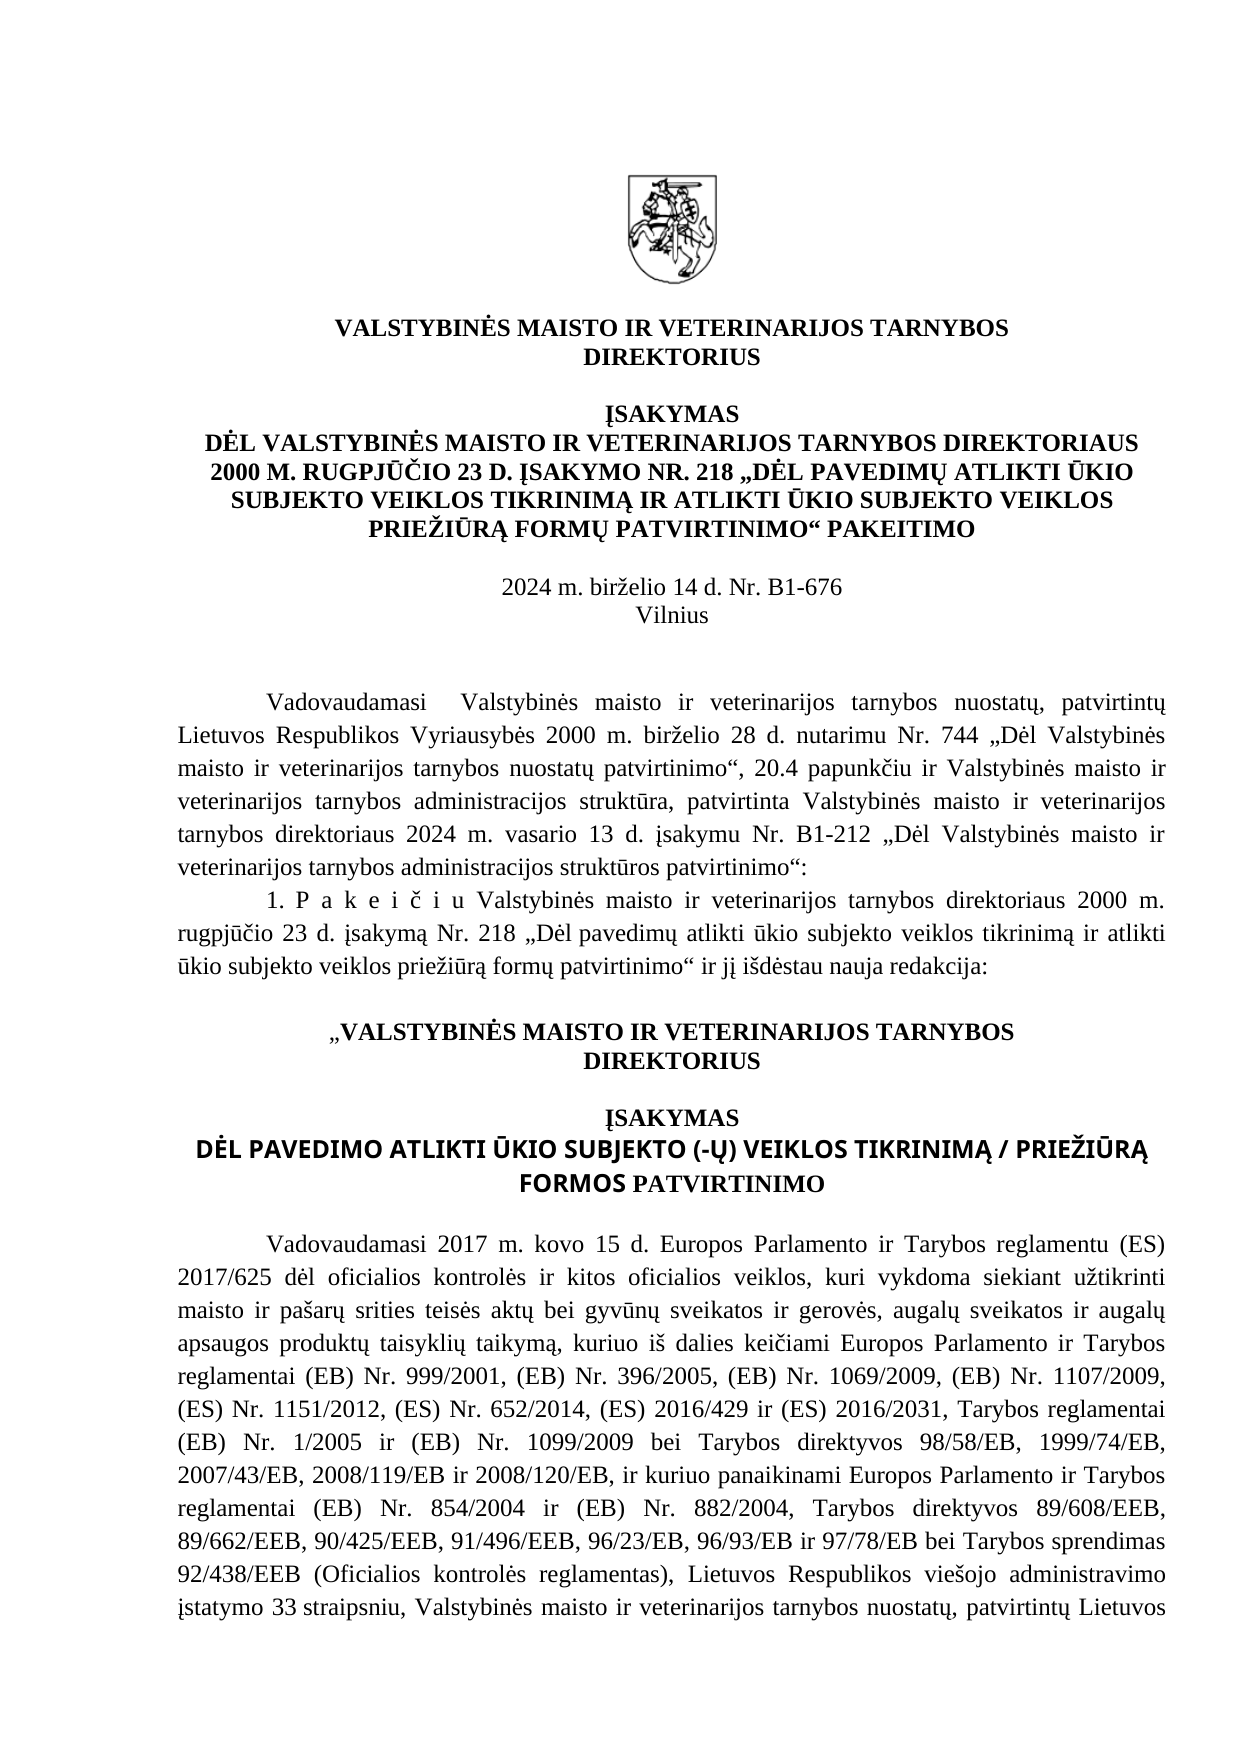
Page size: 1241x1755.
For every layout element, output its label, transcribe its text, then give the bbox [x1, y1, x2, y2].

text DIREKTORIUS [177, 342, 1167, 371]
text Vadovaudamasi 2017 m. kovo 15 d. Europos Parlamento ir Tarybos reglamentu (ES) 2017/625 dėl oficialios kontrolės ir kitos oficialios veiklos, kuri vykdoma siekiant užtikrinti maisto ir pašarų srities teisės aktų bei gyvūnų sveikatos ir gerovės, augalų sveikatos ir augalų apsaugos produktų taisyklių taikymą, kuriuo iš dalies keičiami Europos Parlamento ir Tarybos reglamentai (EB) Nr. 999/2001, (EB) Nr. 396/2005, (EB) Nr. 1069/2009, (EB) Nr. 1107/2009, (ES) Nr. 1151/2012, (ES) Nr. 652/2014, (ES) 2016/429 ir (ES) 2016/2031, Tarybos reglamentai (EB) Nr. 1/2005 ir (EB) Nr. 1099/2009 bei Tarybos direktyvos 98/58/EB, 1999/74/EB, 2007/43/EB, 2008/119/EB ir 2008/120/EB, ir kuriuo panaikinami Europos Parlamento ir Tarybos reglamentai (EB) Nr. 854/2004 ir (EB) Nr. 882/2004, Tarybos direktyvos 89/608/EEB, 89/662/EEB, 90/425/EEB, 91/496/EEB, 96/23/EB, 96/93/EB ir 97/78/EB bei Tarybos sprendimas 92/438/EEB (Oficialios kontrolės reglamentas), Lietuvos Respublikos viešojo administravimo įstatymo 33 straipsniu, Valstybinės maisto ir veterinarijos tarnybos nuostatų, patvirtintų Lietuvos [177, 1229, 1167, 1621]
text DĖL PAVEDIMO ATLIKTI ŪKIO SUBJEKTO (-Ų) VEIKLOS TIKRINIMĄ / PRIEŽIŪRĄ FORMOS PATVIRTINIMO [177, 1132, 1167, 1200]
text DIREKTORIUS [177, 1046, 1167, 1074]
text 1. P a k e i č i u Valstybinės maisto ir veterinarijos tarnybos direktoriaus 2000 m. rugpjūčio 23 d. įsakymą Nr. 218 „Dėl pavedimų atlikti ūkio subjekto veiklos tikrinimą ir atlikti ūkio subjekto veiklos priežiūrą formų patvirtinimo“ ir jį išdėstau nauja redakcija: [177, 885, 1167, 980]
text 2024 m. birželio 14 d. Nr. B1-676 [177, 572, 1167, 601]
text VALSTYBINĖS MAISTO IR VETERINARIJOS TARNYBOS [177, 313, 1167, 342]
text DĖL VALSTYBINĖS MAISTO IR VETERINARIJOS TARNYBOS DIREKTORIAUS 2000 M. RUGPJŪČIO 23 D. ĮSAKYMO NR. 218 „DĖL PAVEDIMŲ ATLIKTI ŪKIO SUBJEKTO VEIKLOS TIKRINIMĄ IR ATLIKTI ŪKIO SUBJEKTO VEIKLOS PRIEŽIŪRĄ FORMŲ PATVIRTINIMO“ PAKEITIMO [177, 428, 1167, 543]
text Vadovaudamasi Valstybinės maisto ir veterinarijos tarnybos nuostatų, patvirtintų Lietuvos Respublikos Vyriausybės 2000 m. birželio 28 d. nutarimu Nr. 744 „Dėl Valstybinės maisto ir veterinarijos tarnybos nuostatų patvirtinimo“, 20.4 papunkčiu ir Valstybinės maisto ir veterinarijos tarnybos administracijos struktūra, patvirtinta Valstybinės maisto ir veterinarijos tarnybos direktoriaus 2024 m. vasario 13 d. įsakymu Nr. B1-212 „Dėl Valstybinės maisto ir veterinarijos tarnybos administracijos struktūros patvirtinimo“: [177, 687, 1167, 881]
text Vilnius [177, 601, 1167, 629]
text ĮSAKYMAS [177, 399, 1167, 428]
text „VALSTYBINĖS MAISTO IR VETERINARIJOS TARNYBOS [177, 1017, 1167, 1046]
text ĮSAKYMAS [177, 1103, 1167, 1132]
